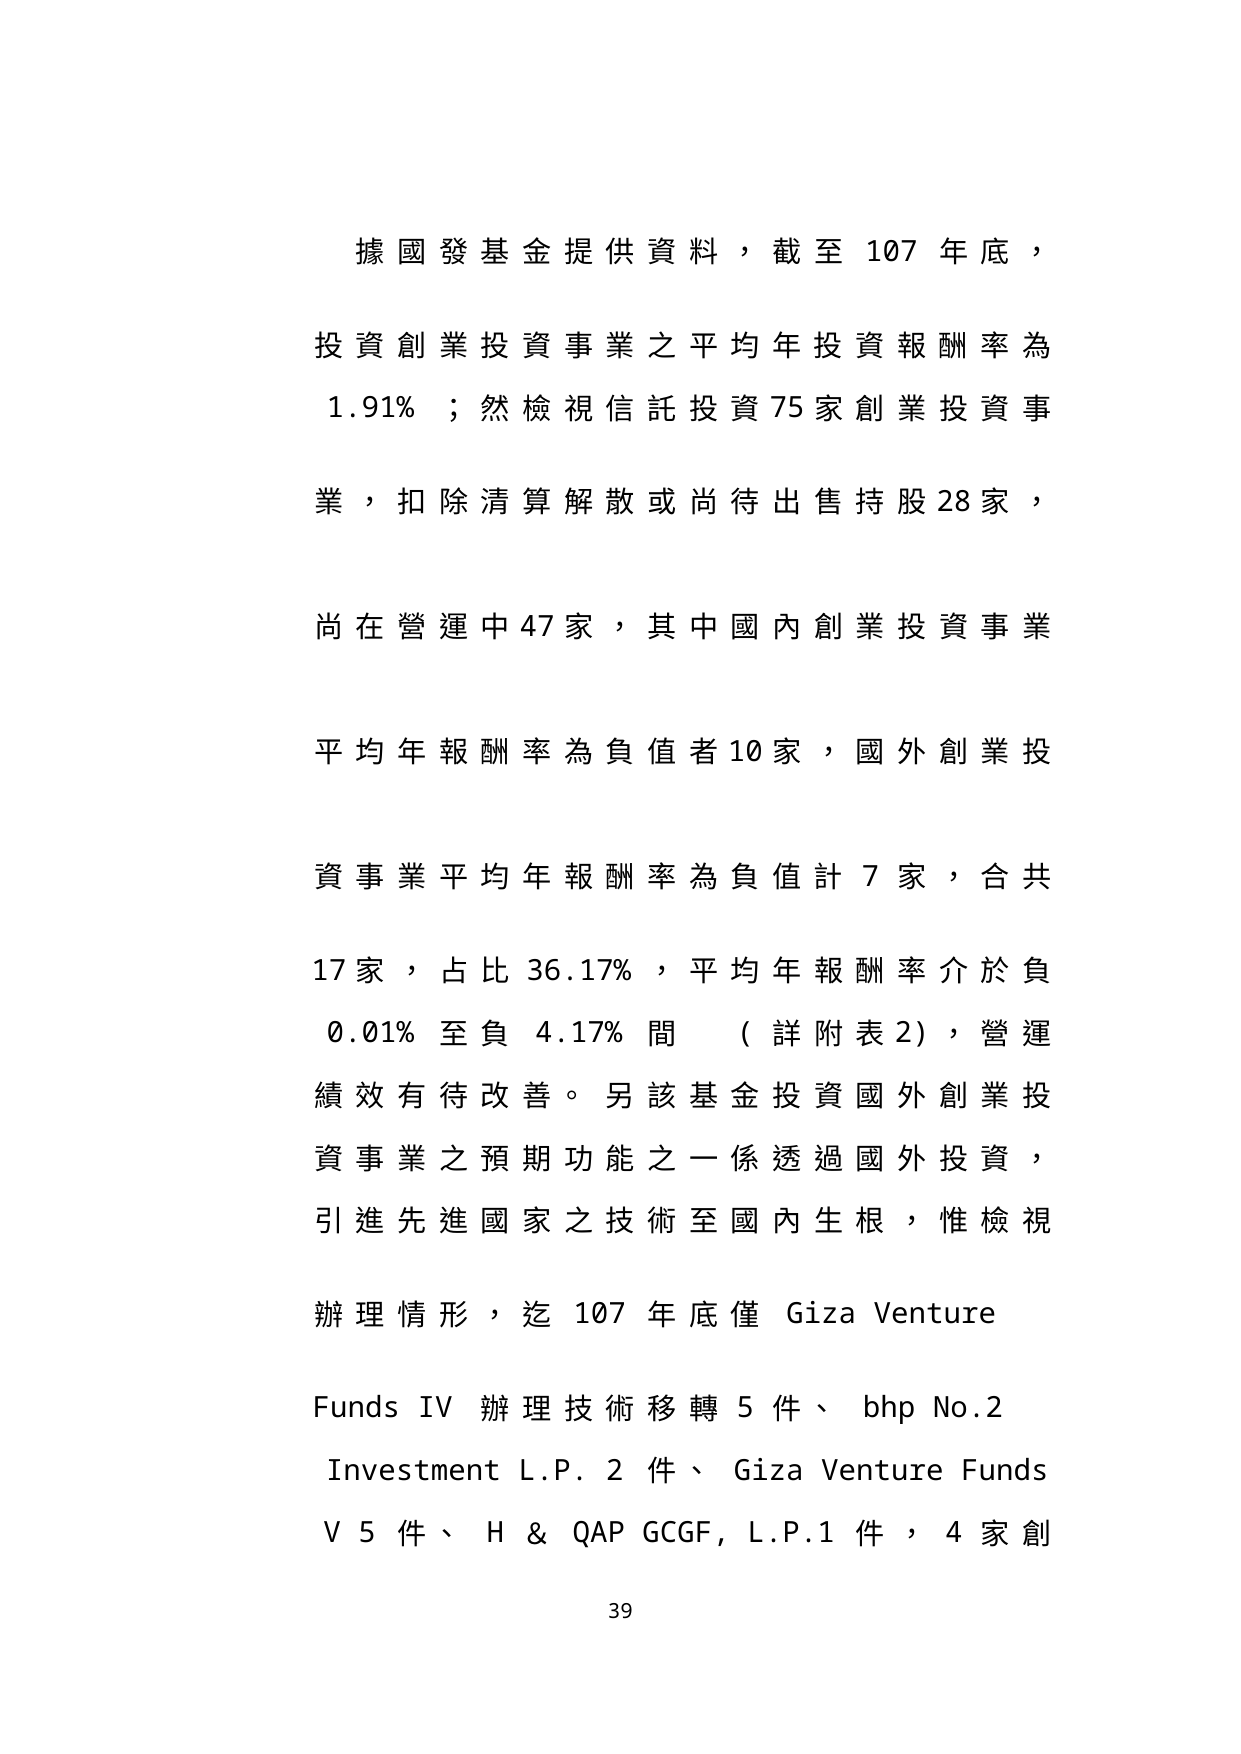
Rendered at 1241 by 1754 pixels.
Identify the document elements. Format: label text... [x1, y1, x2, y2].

text 據國發基金提供資料，截至107年底，投資創業投資事業之平均年投資報酬率為1.91%；然檢視信託投資75家創業投資事業，扣除清算解散或尚待出售持股28家，尚在營運中47家，其中國內創業投資事業平均年報酬率為負值者10家，國外創業投資事業平均年報酬率為負值計7家，合共17家，占比36.17%，平均年報酬率介於負0.01%至負4.17%間 (詳附表2)，營運績效有待改善。另該基金投資國外創業投資事業之預期功能之一係透過國外投資，引進先進國家之技術至國內生根，惟檢視辦理情形，迄107年底僅Giza Venture Funds IV 辦理技術移轉5件、bhp No.2 Investment L.P. 2件、Giza Venture Funds V 5件、H＆QAP GCGF, L.P.1件，4家創 [271, 177, 1058, 1552]
